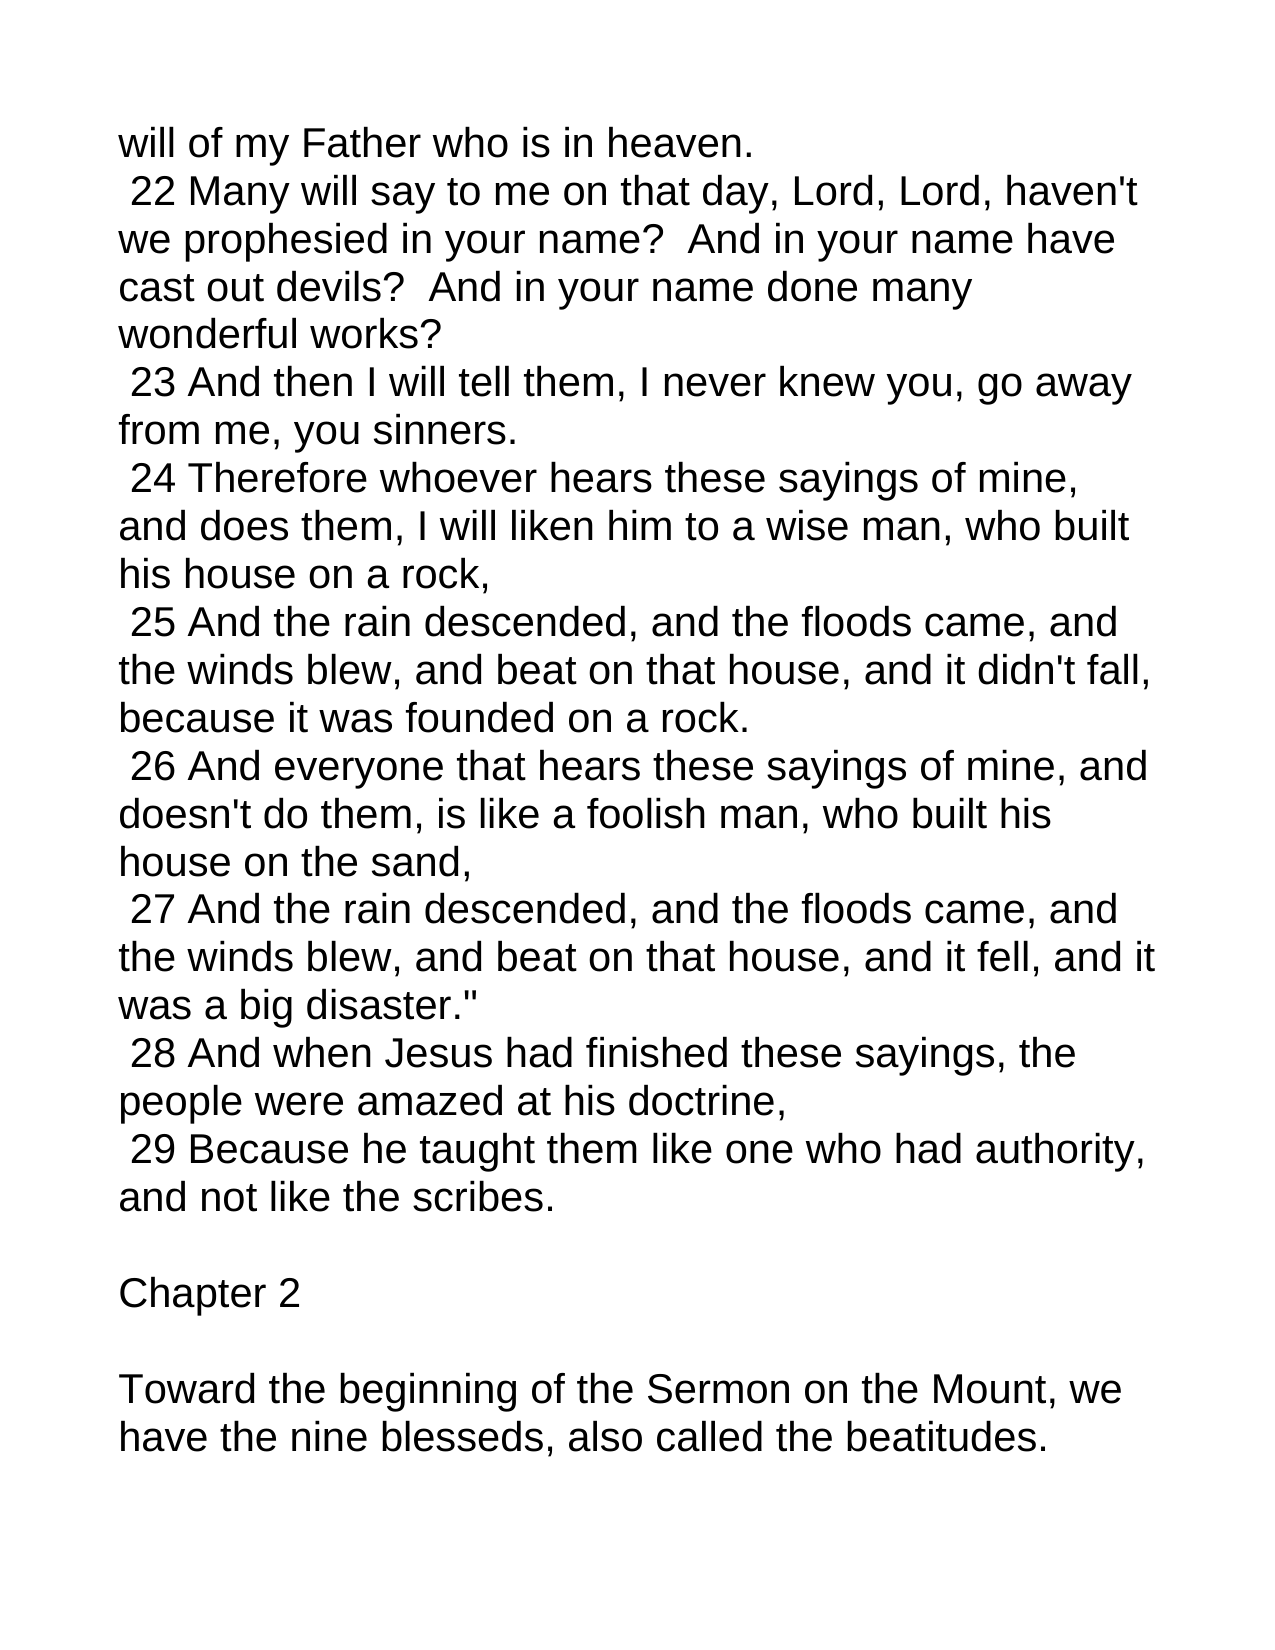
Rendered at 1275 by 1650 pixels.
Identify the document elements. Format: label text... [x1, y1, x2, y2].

text Chapter 2 [118, 1268, 1157, 1316]
text 22 Many will say to me on that day, Lord, Lord, haven't we prophesied in your name? And in your name have cast out devils? And in your name done many wonderful works? [118, 166, 1157, 358]
text 24 Therefore whoever hears these sayings of mine, and does them, I will liken him to a wise man, who built his house on a rock, [118, 453, 1157, 597]
text 29 Because he taught them like one who had authority, and not like the scribes. [118, 1124, 1157, 1220]
text 26 And everyone that hears these sayings of mine, and doesn't do them, is like a foolish man, who built his house on the sand, [118, 741, 1157, 885]
text 23 And then I will tell them, I never knew you, go away from me, you sinners. [118, 358, 1157, 453]
text will of my Father who is in heaven. [118, 118, 1157, 166]
text Toward the beginning of the Sermon on the Mount, we have the nine blesseds, also called the beatitudes. [118, 1364, 1157, 1460]
text 28 And when Jesus had finished these sayings, the people were amazed at his doctrine, [118, 1028, 1157, 1124]
text 25 And the rain descended, and the floods came, and the winds blew, and beat on that house, and it didn't fall, because it was founded on a rock. [118, 597, 1157, 741]
text 27 And the rain descended, and the floods came, and the winds blew, and beat on that house, and it fell, and it was a big disaster." [118, 885, 1157, 1028]
